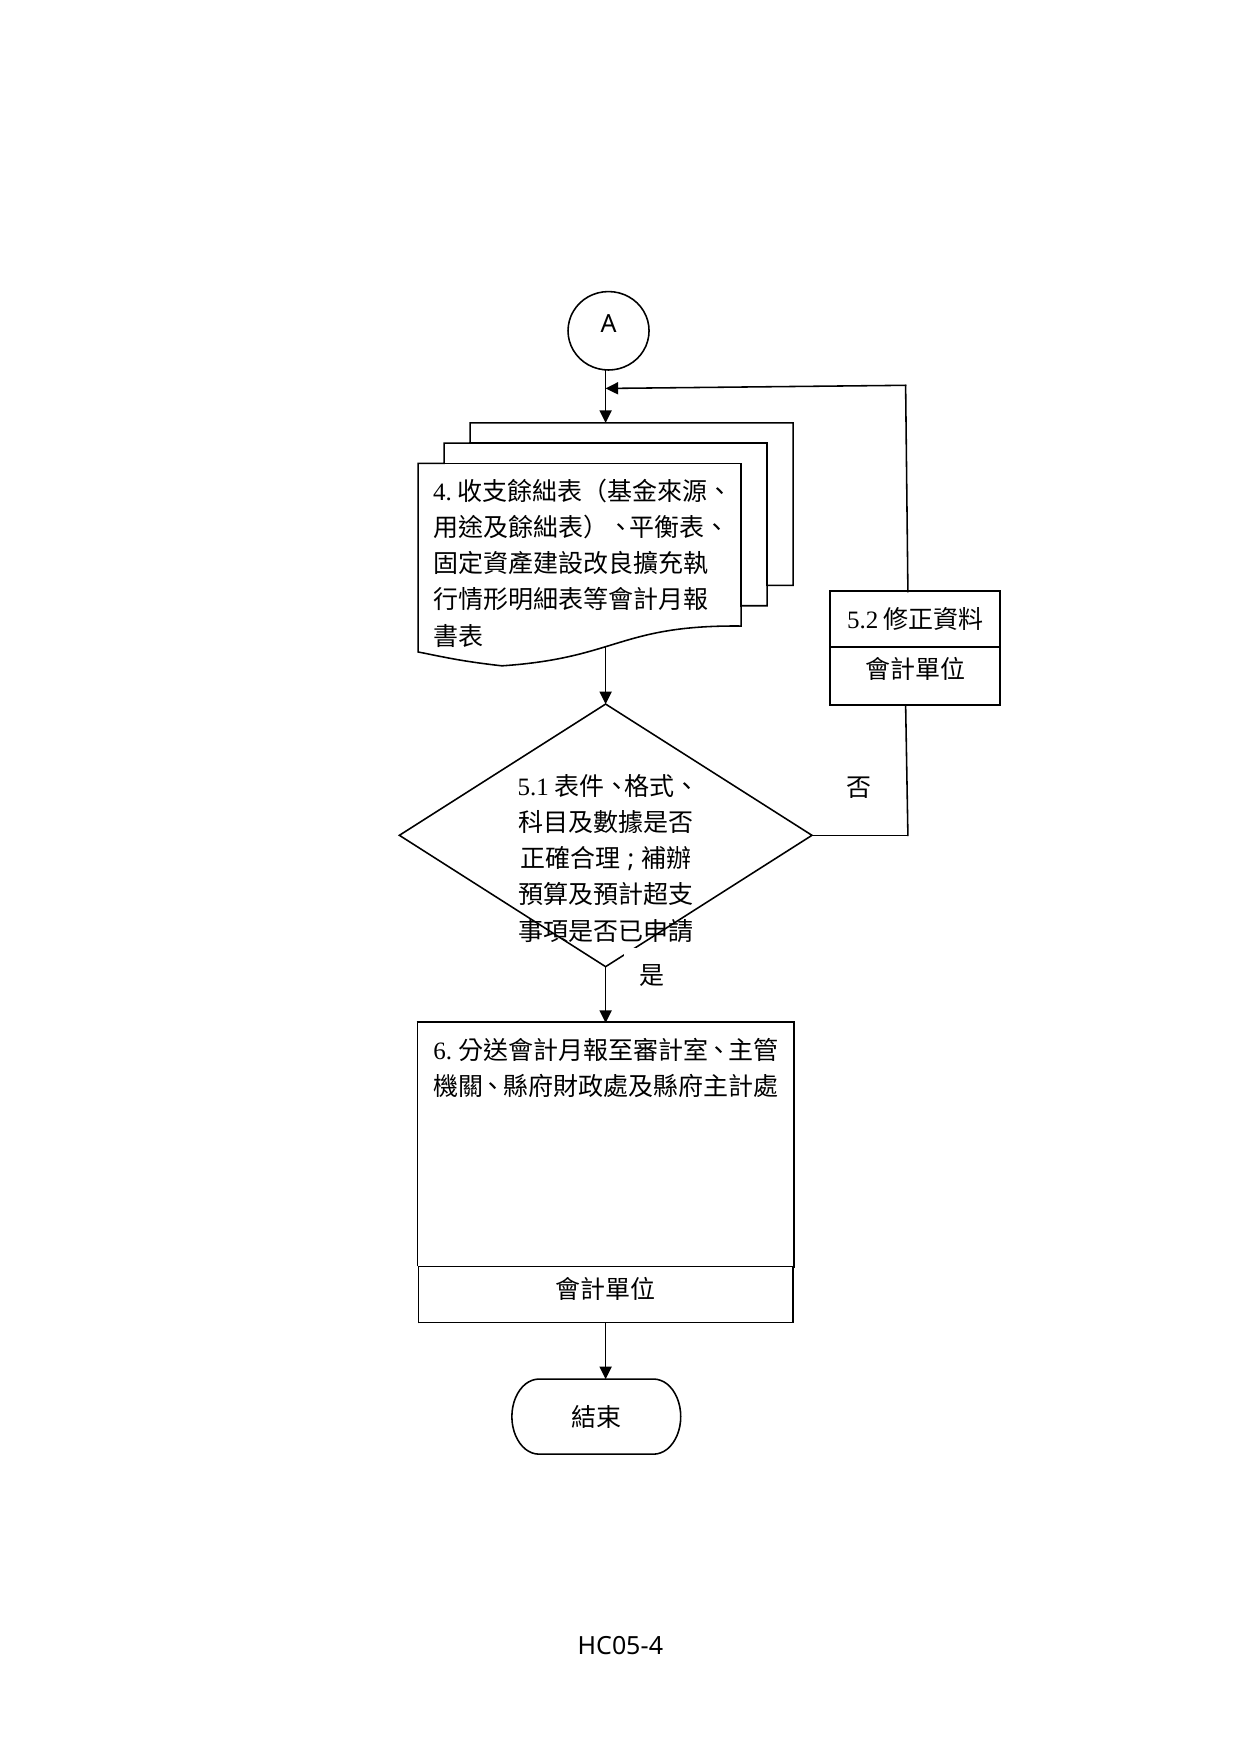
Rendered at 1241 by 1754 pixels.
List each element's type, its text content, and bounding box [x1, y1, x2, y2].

text 否 [846, 768, 866, 804]
text 會計單位 [846, 655, 984, 684]
text 會計單位 [434, 1275, 777, 1304]
text 6. 分送會計月報至審計室、主管機關、縣府財政處及縣府主計處 [433, 1030, 778, 1103]
text 是 [639, 955, 666, 992]
text 5.2修正資料 [846, 599, 984, 635]
